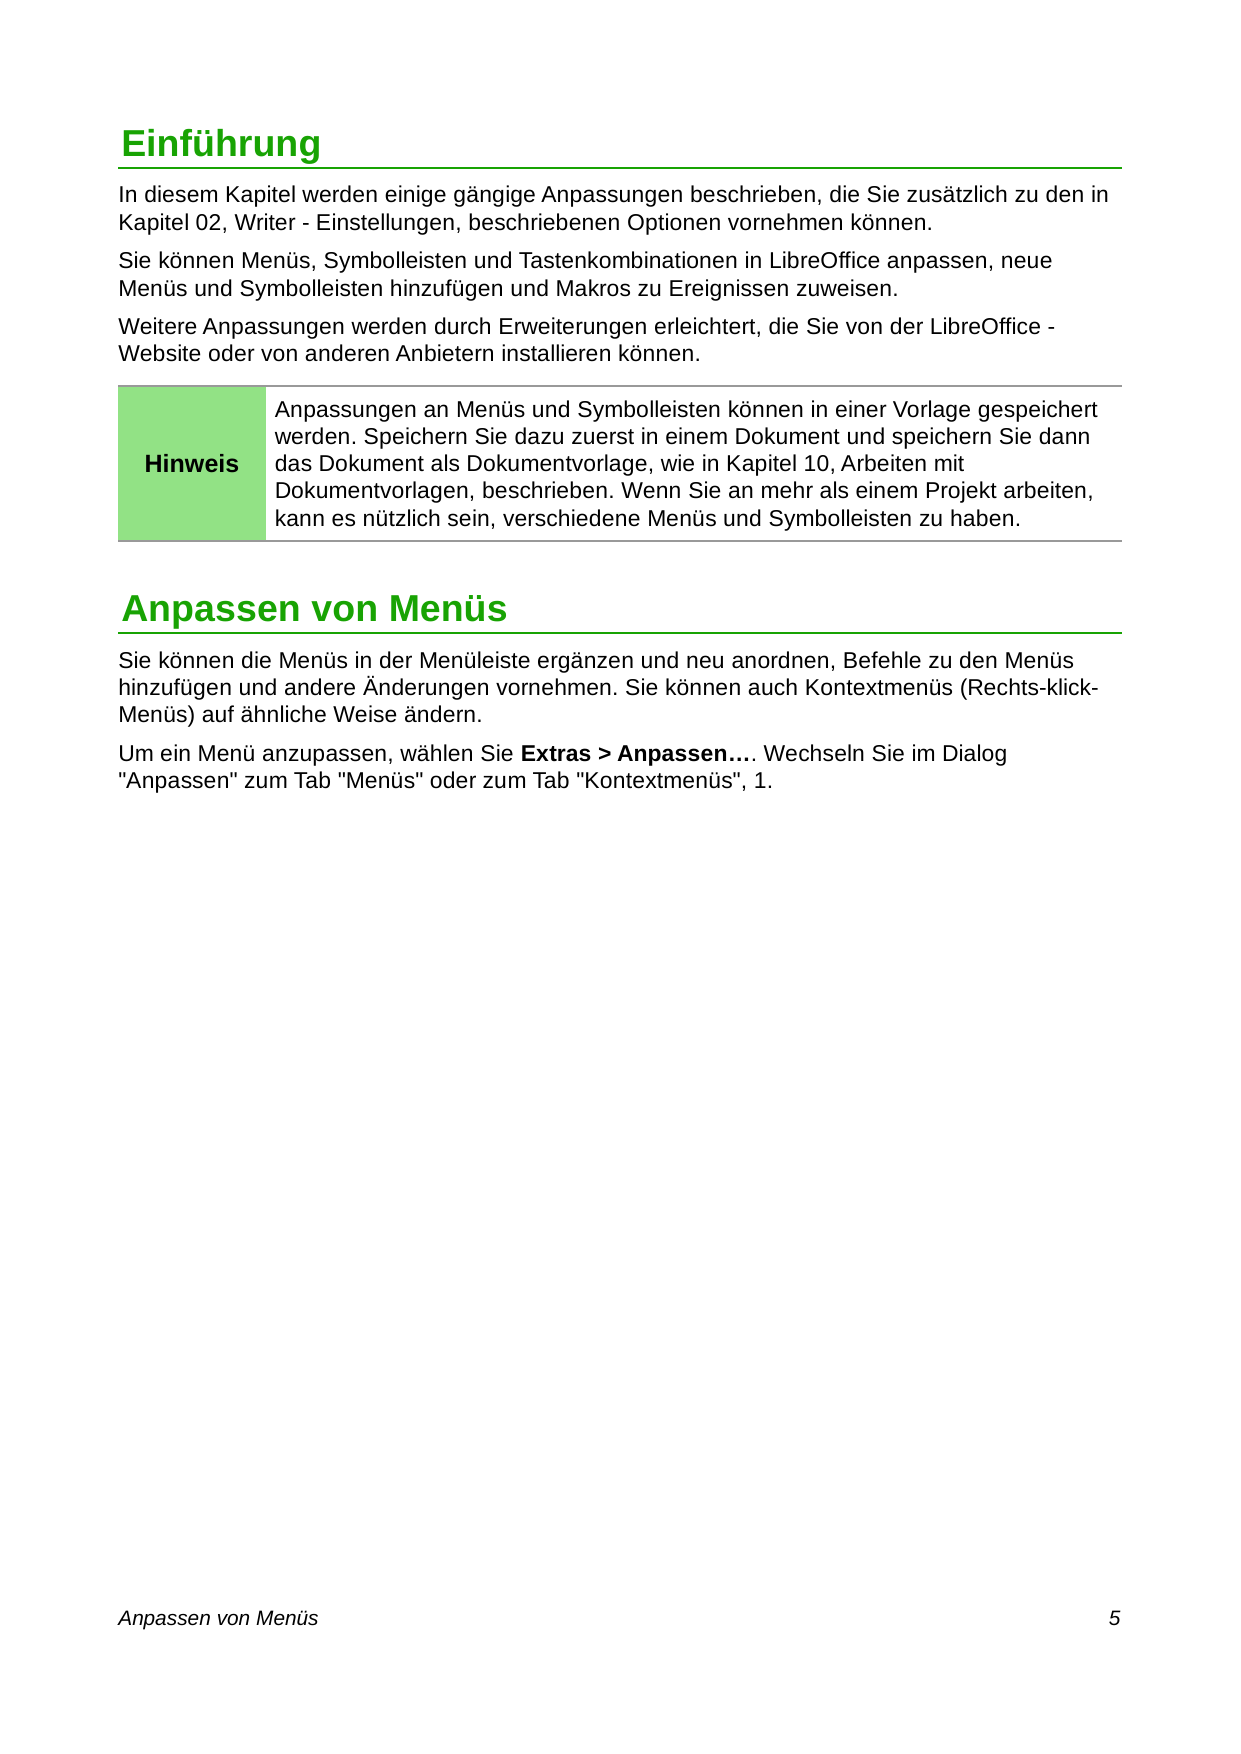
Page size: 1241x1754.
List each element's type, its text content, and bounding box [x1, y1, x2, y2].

subtitle Einführung [118, 118, 1122, 167]
table_header Anpassungen an Menüs und Symbolleisten können in einer Vorlage gespeichert werden. Speichern Sie dazu zuerst in einem Dokument und speichern Sie dann das Dokument als Dokumentvorlage, wie in Kapitel 10, Arbeiten mit Dokumentvorlagen, beschrieben. Wenn Sie an mehr als einem Projekt arbeiten, kann es nützlich sein, verschiedene Menüs und Symbolleisten zu haben. [266, 387, 1122, 540]
text Sie können Menüs, Symbolleisten und Tastenkombinationen in LibreOffice anpassen, neue Menüs und Symbolleisten hinzufügen und Makros zu Ereignissen zuweisen. [118, 247, 1122, 301]
text Um ein Menü anzupassen, wählen Sie Extras > Anpassen…. Wechseln Sie im Dialog "Anpassen" zum Tab "Menüs" oder zum Tab "Kontextmenüs", Abbildung 1. [118, 739, 1122, 793]
text Weitere Anpassungen werden durch Erweiterungen erleichtert, die Sie von der LibreOffice - Website oder von anderen Anbietern installieren können. [118, 313, 1122, 367]
table_header Hinweis [118, 387, 266, 540]
subtitle Anpassen von Menüs [118, 583, 1122, 632]
text Sie können die Menüs in der Menüleiste ergänzen und neu anordnen, Befehle zu den Menüs hinzufügen und andere Änderungen vornehmen. Sie können auch Kontextmenüs (Rechts-klick-Menüs) auf ähnliche Weise ändern. [118, 646, 1122, 727]
text In diesem Kapitel werden einige gängige Anpassungen beschrieben, die Sie zusätzlich zu den in Kapitel 02, Writer - Einstellungen, beschriebenen Optionen vornehmen können. [118, 181, 1122, 235]
